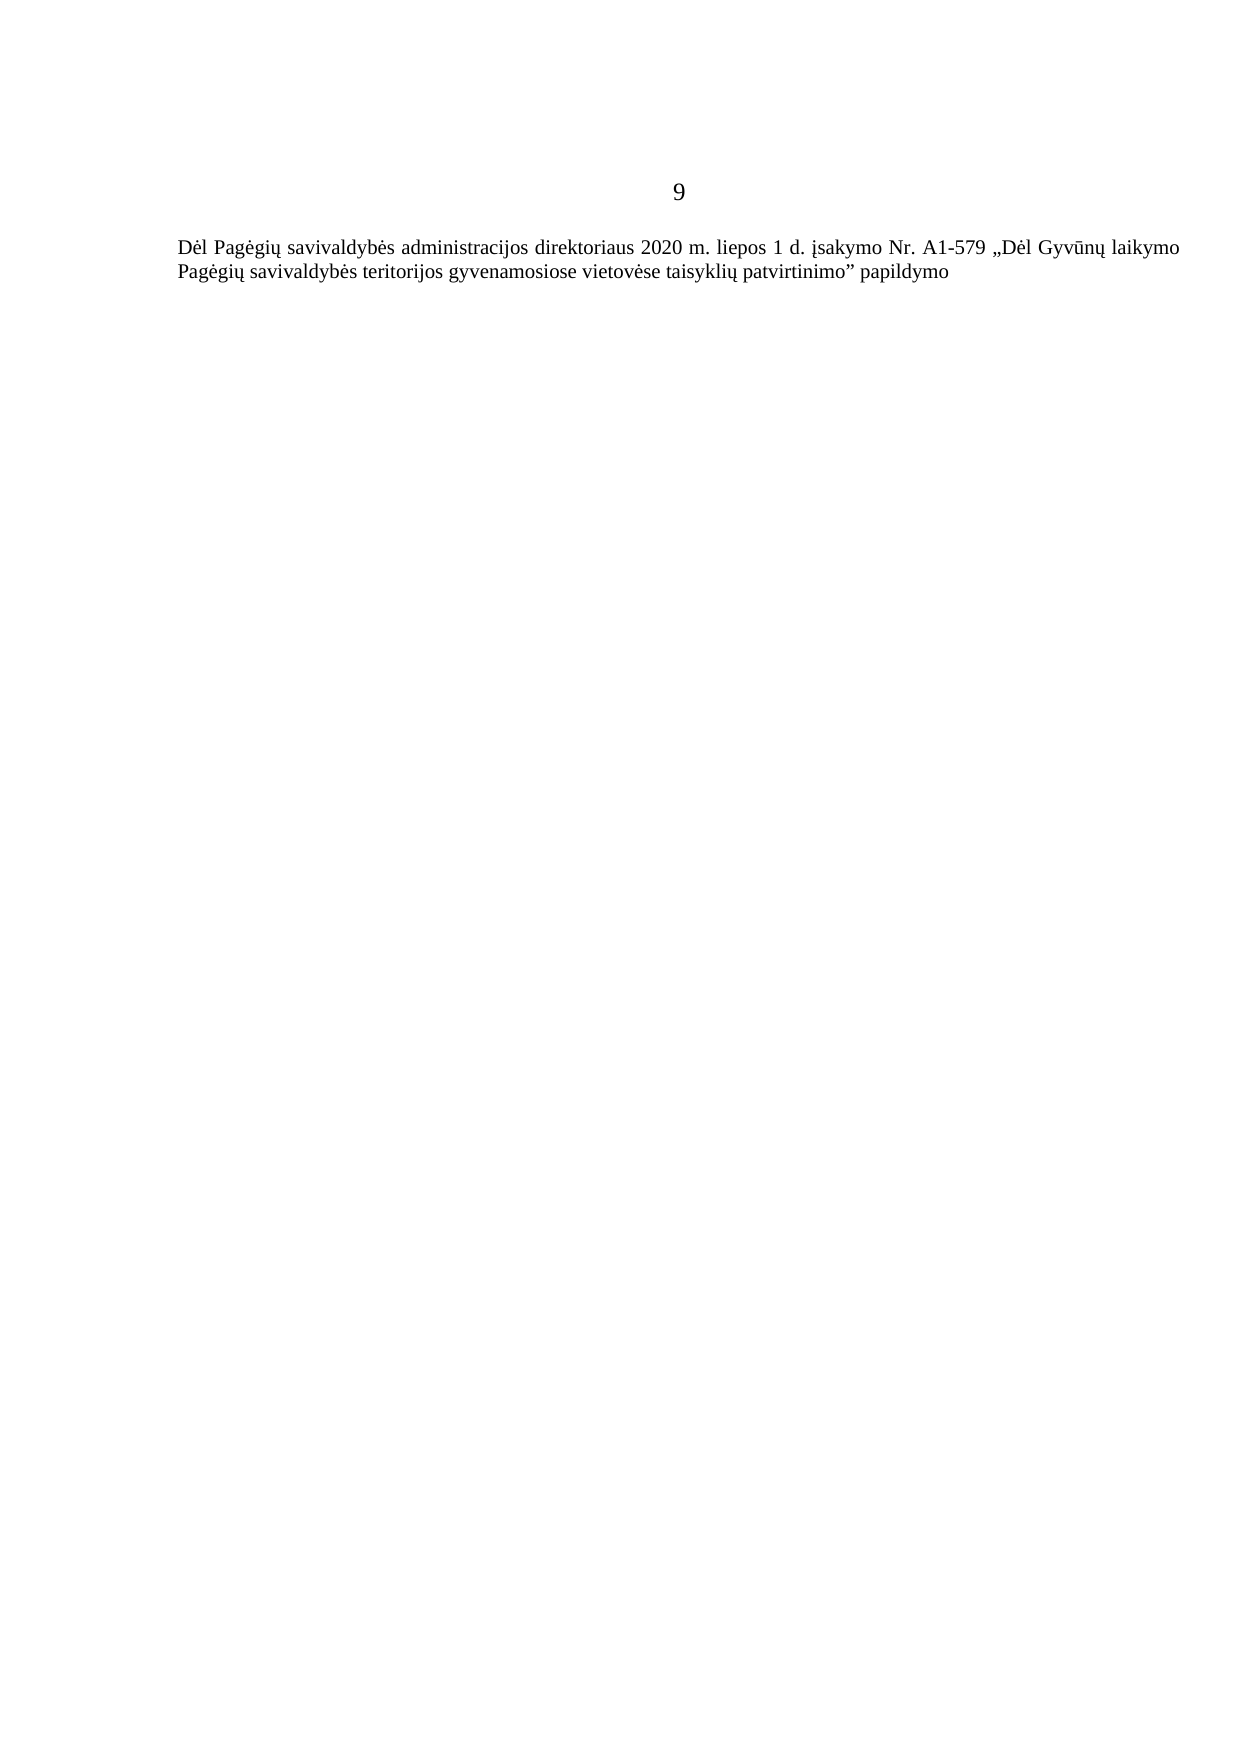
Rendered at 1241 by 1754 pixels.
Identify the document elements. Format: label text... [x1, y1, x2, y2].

text Dėl Pagėgių savivaldybės administracijos direktoriaus 2020 m. liepos 1 d. įsakymo Nr. A1-579 „Dėl Gyvūnų laikymo Pagėgių savivaldybės teritorijos gyvenamosiose vietovėse taisyklių patvirtinimo” papildymo [177, 235, 1181, 283]
